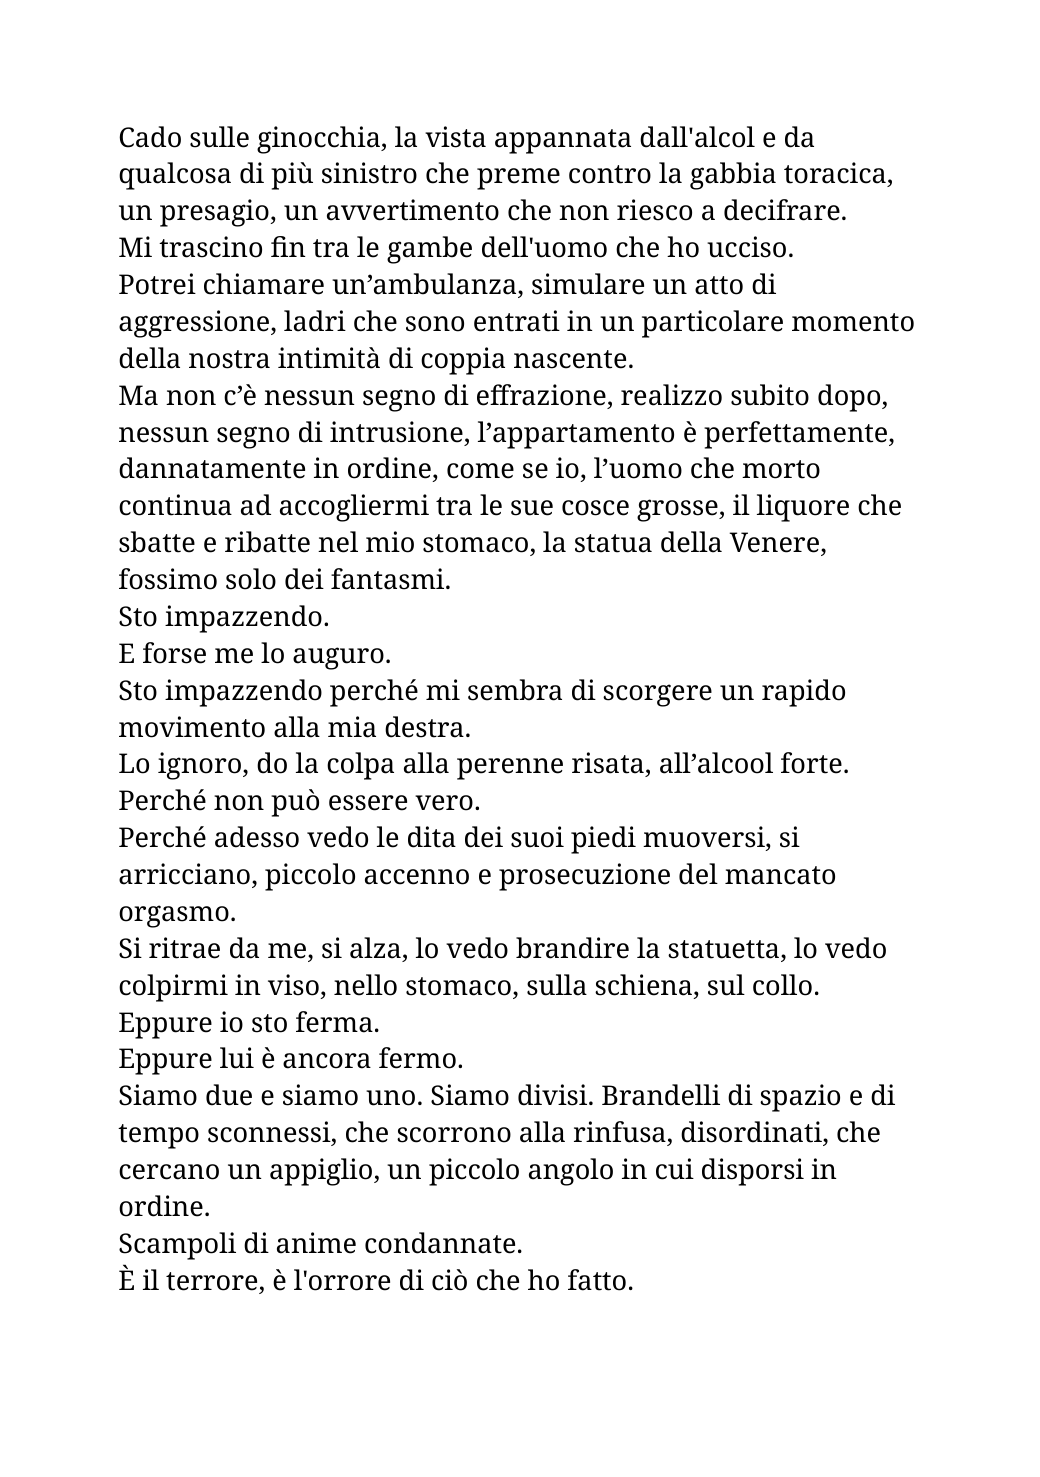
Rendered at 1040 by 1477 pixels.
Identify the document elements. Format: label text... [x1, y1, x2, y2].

text Lo ignoro, do la colpa alla perenne risata, all’alcool forte. [118, 745, 921, 782]
text È il terrore, è l'orrore di ciò che ho fatto. [118, 1261, 921, 1298]
text Siamo due e siamo uno. Siamo divisi. Brandelli di spazio e di tempo sconnessi, che scorrono alla rinfusa, disordinati, che cercano un appiglio, un piccolo angolo in cui disporsi in ordine. [118, 1077, 921, 1224]
text Cado sulle ginocchia, la vista appannata dall'alcol e da qualcosa di più sinistro che preme contro la gabbia toracica, un presagio, un avvertimento che non riesco a decifrare. [118, 118, 921, 229]
text Eppure io sto ferma. [118, 1003, 921, 1040]
text Eppure lui è ancora fermo. [118, 1040, 921, 1077]
text Mi trascino fin tra le gambe dell'uomo che ho ucciso. [118, 229, 921, 266]
text Perché non può essere vero. [118, 782, 921, 819]
text Perché adesso vedo le dita dei suoi piedi muoversi, si arricciano, piccolo accenno e prosecuzione del mancato orgasmo. [118, 819, 921, 929]
text Scampoli di anime condannate. [118, 1224, 921, 1261]
text Sto impazzendo perché mi sembra di scorgere un rapido movimento alla mia destra. [118, 671, 921, 745]
text Ma non c’è nessun segno di effrazione, realizzo subito dopo, nessun segno di intrusione, l’appartamento è perfettamente, dannatamente in ordine, come se io, l’uomo che morto continua ad accogliermi tra le sue cosce grosse, il liquore che sbatte e ribatte nel mio stomaco, la statua della Venere, fossimo solo dei fantasmi. [118, 376, 921, 597]
text Si ritrae da me, si alza, lo vedo brandire la statuetta, lo vedo colpirmi in viso, nello stomaco, sulla schiena, sul collo. [118, 929, 921, 1003]
text E forse me lo auguro. [118, 634, 921, 671]
text Sto impazzendo. [118, 597, 921, 634]
text Potrei chiamare un’ambulanza, simulare un atto di aggressione, ladri che sono entrati in un particolare momento della nostra intimità di coppia nascente. [118, 266, 921, 376]
